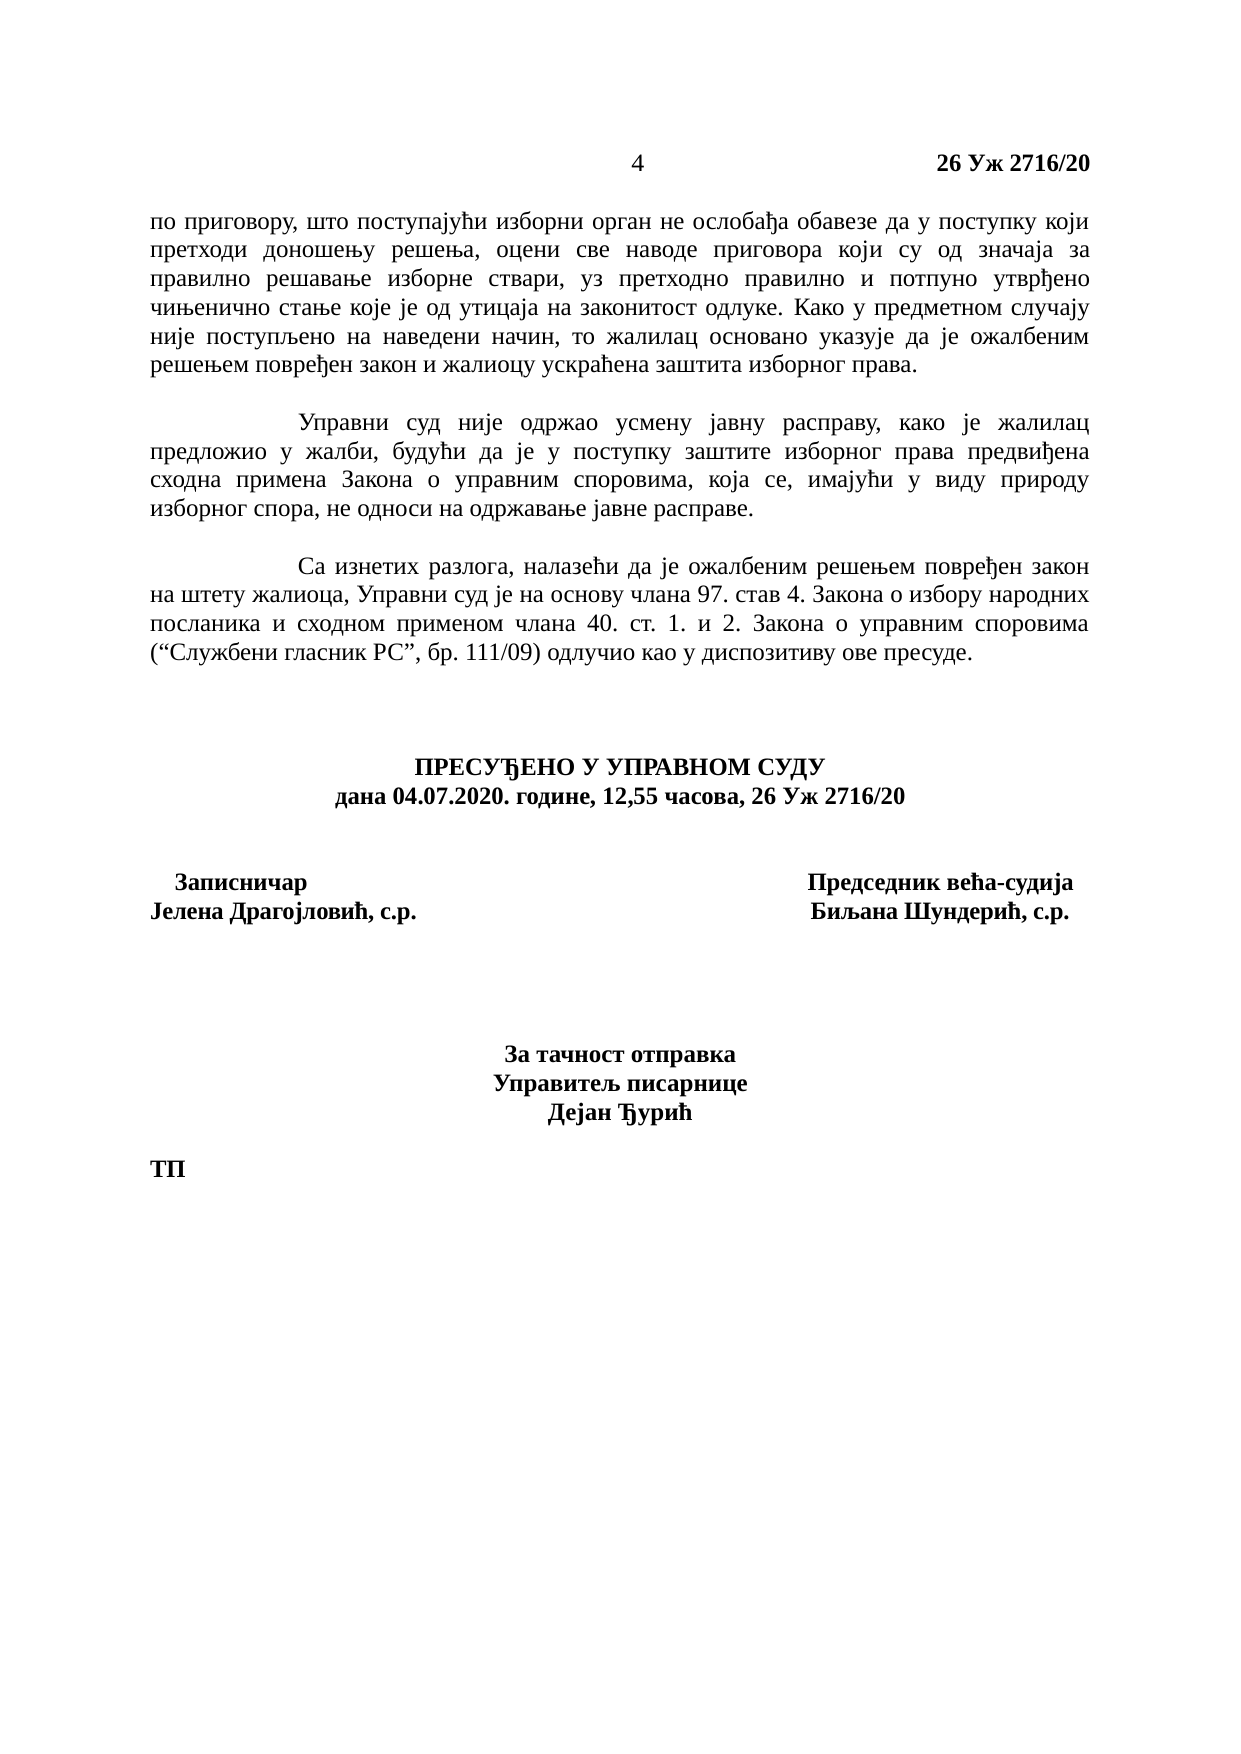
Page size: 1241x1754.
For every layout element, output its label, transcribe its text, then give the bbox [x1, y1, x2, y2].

text Са изнетих разлога, налазећи да је ожалбеним решењем повређен закон на штету жалиоца, Управни суд је на основу члана 97. став 4. Закона о избору народних посланика и сходном применом члана 40. ст. 1. и 2. Закона о управним споровима (“Службени гласник РС”, бр. 111/09) одлучио као у диспозитиву ове пресуде. [150, 551, 1090, 666]
text Дејан Ђурић [150, 1097, 1090, 1126]
text Јелена Драгојловић, с.р. Биљана Шундерић, с.р. [150, 896, 1090, 924]
text Управитељ писарнице [150, 1068, 1090, 1097]
text ПРЕСУЂЕНО У УПРАВНОМ СУДУ [150, 752, 1090, 781]
text по приговору, што поступајући изборни орган не ослобађа обавезе да у поступку који претходи доношењу решења, оцени све наводе приговора који су од значаја за правилно решавање изборне ствари, уз претходно правилно и потпуно утврђено чињенично стање које је од утицаја на законитост одлуке. Како у предметном случају није поступљено на наведени начин, то жалилац основано указује да је ожалбеним решењем повређен закон и жалиоцу ускраћена заштита изборног права. [150, 206, 1090, 378]
text Записничар Председник већа-судија [150, 867, 1090, 896]
text ТП [150, 1154, 1090, 1183]
text Управни суд није одржао усмену јавну расправу, како је жалилац предложио у жалби, будући да је у поступку заштите изборног права предвиђена сходна примена Закона о управним споровима, која се, имајући у виду природу изборног спора, не односи на одржавање јавне расправе. [150, 407, 1090, 522]
text дана 04.07.2020. године, 12,55 часова, 26 Уж 2716/20 [150, 781, 1090, 809]
text За тачност отправка [150, 1039, 1090, 1068]
